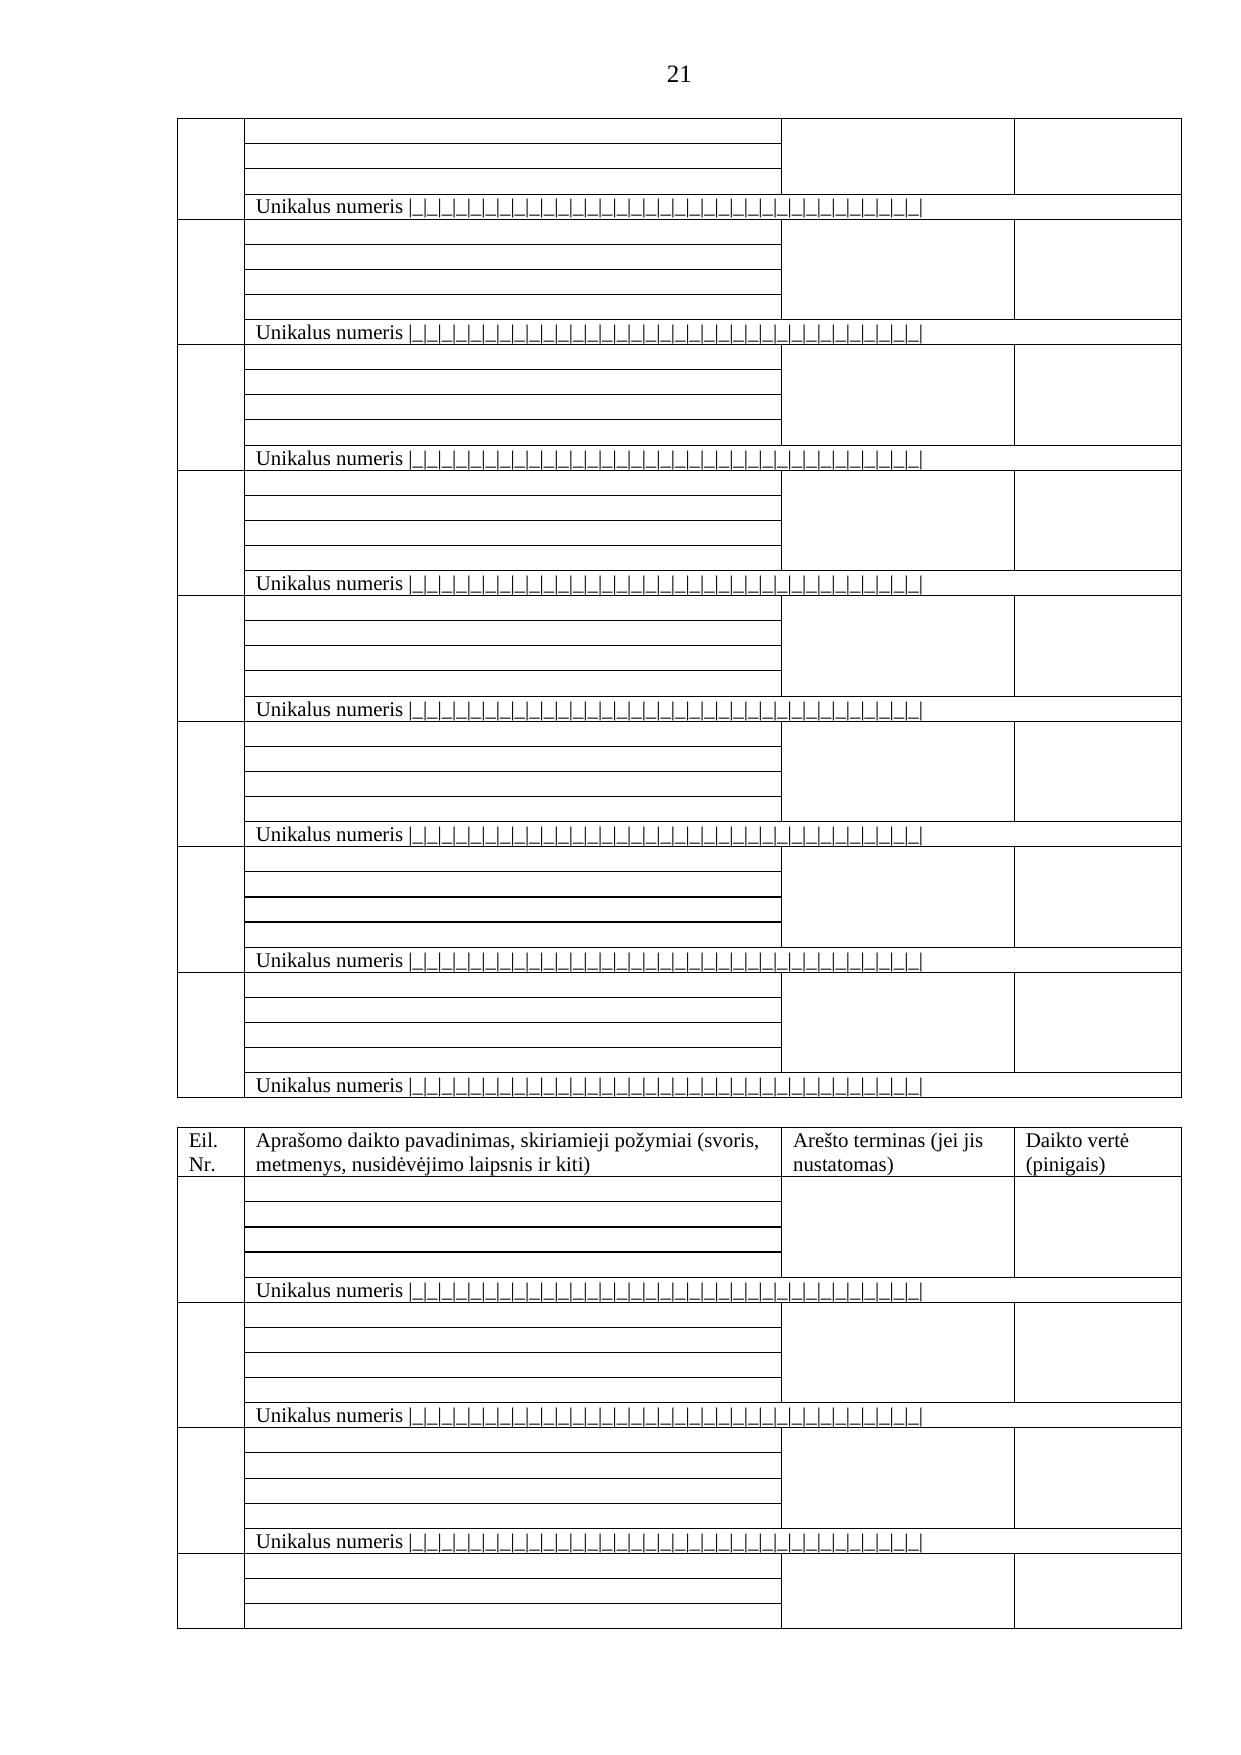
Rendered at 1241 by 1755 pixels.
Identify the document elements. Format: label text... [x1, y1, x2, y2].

table_cell [245, 1604, 781, 1628]
table_cell [245, 1023, 781, 1047]
table_cell [178, 220, 244, 344]
table_cell [782, 345, 1014, 444]
table_cell [245, 119, 781, 143]
table_cell [245, 1228, 781, 1251]
table_cell [782, 847, 1014, 947]
table_cell [245, 345, 781, 369]
table_cell [782, 722, 1014, 821]
table_cell [245, 295, 781, 319]
table_cell [1015, 1428, 1181, 1528]
table_cell [178, 596, 244, 721]
table_cell [245, 1554, 781, 1578]
table_cell [782, 596, 1014, 696]
table_cell [782, 1554, 1014, 1628]
table_cell [178, 1177, 244, 1302]
table_cell [245, 521, 781, 545]
table_cell [178, 471, 244, 595]
table_cell [782, 220, 1014, 319]
table_cell [245, 973, 781, 997]
table_cell [782, 1428, 1014, 1528]
table_cell [245, 471, 781, 495]
table_cell [1015, 596, 1181, 696]
table_cell [178, 1303, 244, 1427]
table_cell [782, 471, 1014, 570]
table_cell [245, 847, 781, 871]
table_cell [245, 621, 781, 645]
table_cell Unikalus numeris |_|_|_|_|_|_|_|_|_|_|_|_|_|_|_|_|_|_|_|_|_|_|_|_|_|_|_|_|_|_|_|_|_|_|_| [245, 1278, 1181, 1302]
table_cell [245, 898, 781, 921]
table_header Eil. Nr. [178, 1128, 244, 1176]
table_cell [245, 169, 781, 193]
table_header Aprašomo daikto pavadinimas, skiriamieji požymiai (svoris, metmenys, nusidėvėjimo laipsnis ir kiti) [245, 1128, 781, 1176]
table_cell [782, 119, 1014, 193]
table_cell [245, 220, 781, 244]
table_cell [245, 245, 781, 269]
table_cell [245, 1177, 781, 1201]
table_cell [1015, 1303, 1181, 1402]
table_cell Unikalus numeris |_|_|_|_|_|_|_|_|_|_|_|_|_|_|_|_|_|_|_|_|_|_|_|_|_|_|_|_|_|_|_|_|_|_|_| [245, 320, 1181, 344]
table_cell [245, 1253, 781, 1277]
table_cell [178, 1554, 244, 1628]
table_cell [245, 1202, 781, 1226]
table_cell [245, 923, 781, 947]
table_cell [245, 546, 781, 570]
table_cell [245, 671, 781, 696]
table_cell [245, 1579, 781, 1603]
table_cell [1015, 847, 1181, 947]
table_cell [178, 345, 244, 469]
table_cell [245, 1504, 781, 1528]
table_cell [782, 1303, 1014, 1402]
table_cell [1015, 1554, 1181, 1628]
table_cell [1015, 1177, 1181, 1277]
table_cell [245, 270, 781, 294]
table_cell [1015, 973, 1181, 1072]
table_header Daikto vertė (pinigais) [1015, 1128, 1181, 1176]
table_cell Unikalus numeris |_|_|_|_|_|_|_|_|_|_|_|_|_|_|_|_|_|_|_|_|_|_|_|_|_|_|_|_|_|_|_|_|_|_|_| [245, 948, 1181, 972]
table_cell [245, 395, 781, 419]
table_cell Unikalus numeris |_|_|_|_|_|_|_|_|_|_|_|_|_|_|_|_|_|_|_|_|_|_|_|_|_|_|_|_|_|_|_|_|_|_|_| [245, 822, 1181, 846]
table_cell [245, 420, 781, 444]
table_cell Unikalus numeris |_|_|_|_|_|_|_|_|_|_|_|_|_|_|_|_|_|_|_|_|_|_|_|_|_|_|_|_|_|_|_|_|_|_|_| [245, 1073, 1181, 1097]
table_cell [178, 722, 244, 846]
table_cell [245, 998, 781, 1022]
table_cell Unikalus numeris |_|_|_|_|_|_|_|_|_|_|_|_|_|_|_|_|_|_|_|_|_|_|_|_|_|_|_|_|_|_|_|_|_|_|_| [245, 1403, 1181, 1427]
table_cell [245, 1328, 781, 1352]
table_cell [245, 596, 781, 620]
table_cell [245, 1453, 781, 1477]
table_cell [1015, 220, 1181, 319]
table_cell [245, 496, 781, 520]
table_cell [782, 1177, 1014, 1277]
table_cell [178, 119, 244, 218]
table_cell [1015, 471, 1181, 570]
table_header Arešto terminas (jei jis nustatomas) [782, 1128, 1014, 1176]
table_cell [245, 1428, 781, 1452]
table_cell [245, 1378, 781, 1402]
table_cell [245, 797, 781, 821]
table_cell Unikalus numeris |_|_|_|_|_|_|_|_|_|_|_|_|_|_|_|_|_|_|_|_|_|_|_|_|_|_|_|_|_|_|_|_|_|_|_| [245, 697, 1181, 721]
table_cell [1015, 722, 1181, 821]
table_cell Unikalus numeris |_|_|_|_|_|_|_|_|_|_|_|_|_|_|_|_|_|_|_|_|_|_|_|_|_|_|_|_|_|_|_|_|_|_|_| [245, 1529, 1181, 1553]
table_cell [1015, 345, 1181, 444]
table_cell [245, 1479, 781, 1502]
table_cell [245, 1048, 781, 1072]
table_cell [245, 1353, 781, 1377]
table_cell [178, 847, 244, 972]
table_cell Unikalus numeris |_|_|_|_|_|_|_|_|_|_|_|_|_|_|_|_|_|_|_|_|_|_|_|_|_|_|_|_|_|_|_|_|_|_|_| [245, 195, 1181, 218]
table_cell [178, 1428, 244, 1553]
table_cell [245, 872, 781, 896]
table_cell [245, 370, 781, 394]
table_cell Unikalus numeris |_|_|_|_|_|_|_|_|_|_|_|_|_|_|_|_|_|_|_|_|_|_|_|_|_|_|_|_|_|_|_|_|_|_|_| [245, 446, 1181, 469]
table_cell [1015, 119, 1181, 193]
table_cell [782, 973, 1014, 1072]
table_cell [245, 646, 781, 670]
table_cell [245, 747, 781, 771]
table_cell [245, 144, 781, 168]
table_cell [178, 973, 244, 1097]
table_cell [245, 1303, 781, 1327]
table_cell [245, 722, 781, 746]
table_cell [245, 772, 781, 796]
table_cell Unikalus numeris |_|_|_|_|_|_|_|_|_|_|_|_|_|_|_|_|_|_|_|_|_|_|_|_|_|_|_|_|_|_|_|_|_|_|_| [245, 571, 1181, 595]
